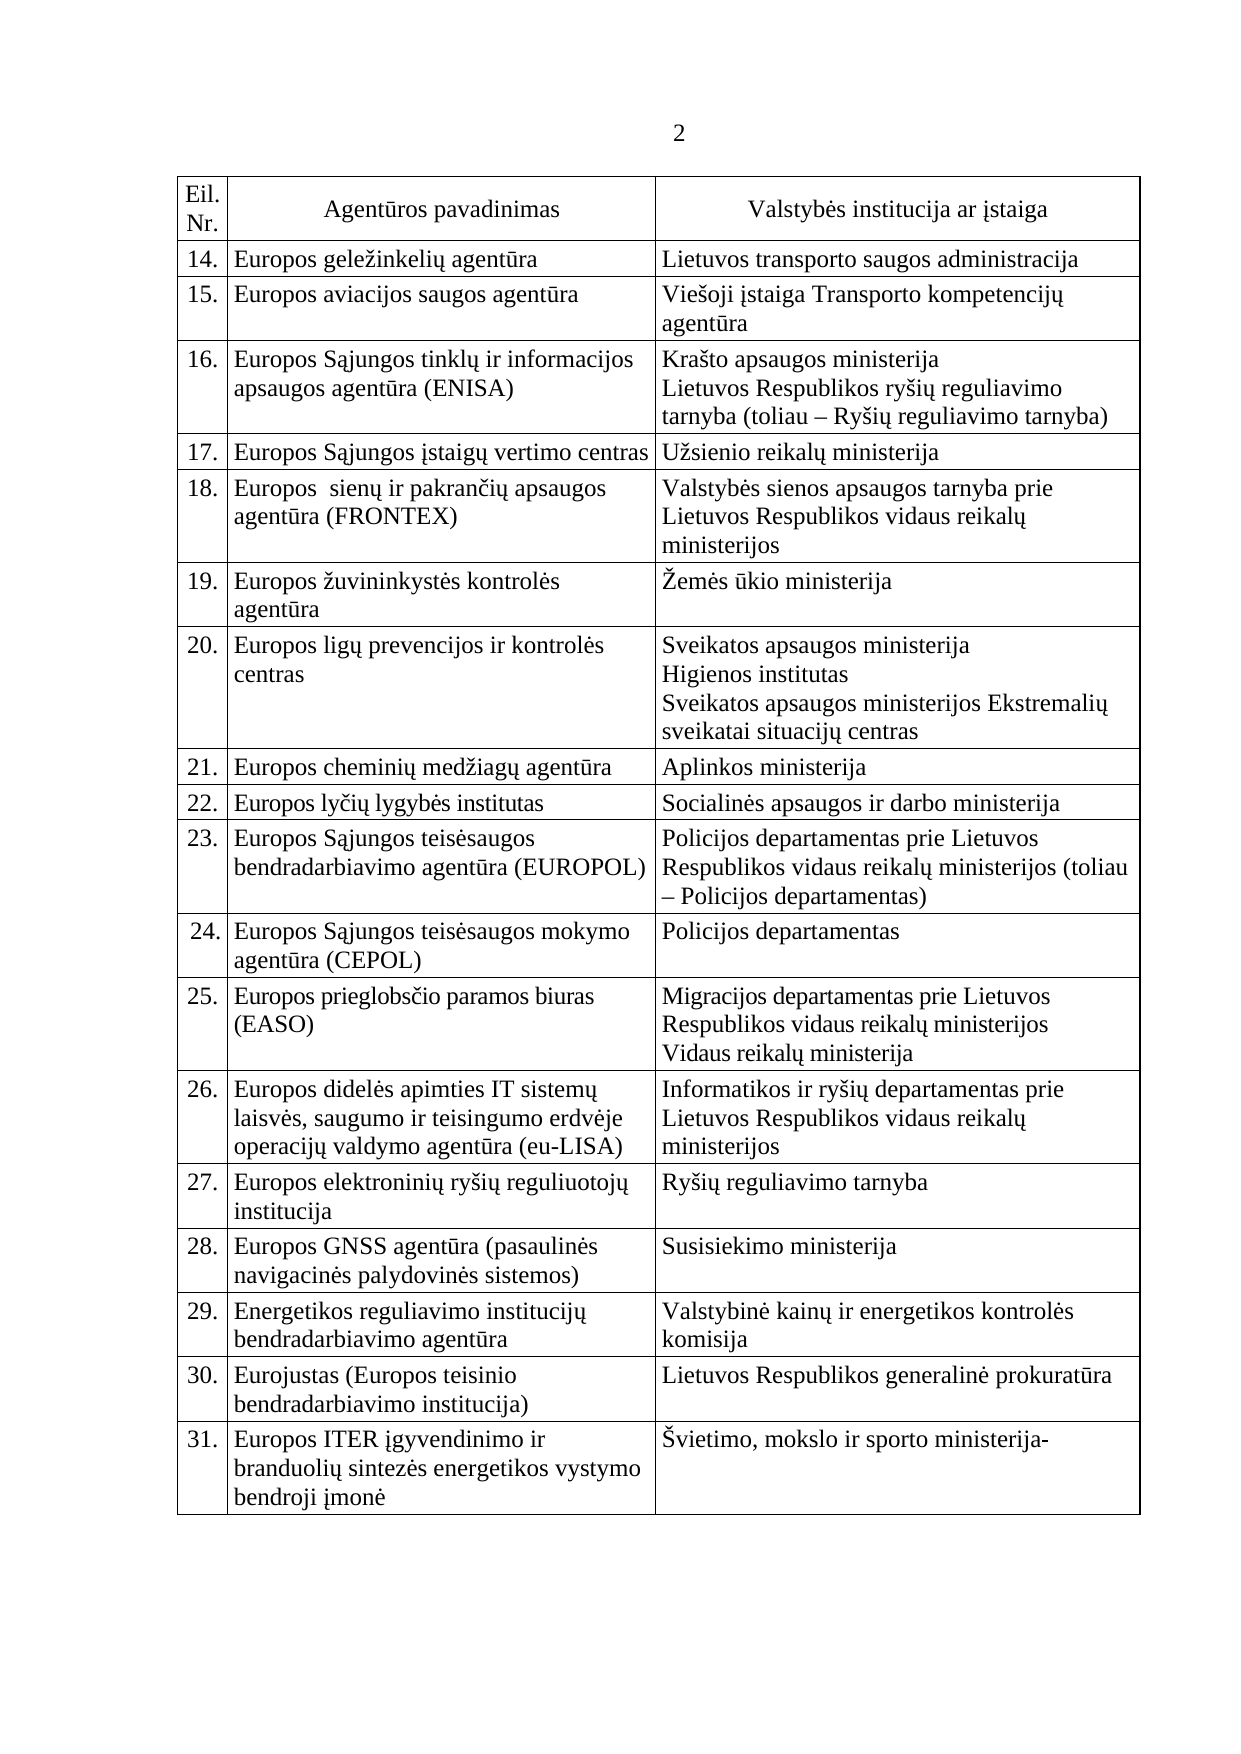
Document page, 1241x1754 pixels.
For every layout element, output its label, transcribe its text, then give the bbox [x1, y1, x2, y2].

table_cell Krašto apsaugos ministerija Lietuvos Respublikos ryšių reguliavimo tarnyba (toliau – Ryšių reguliavimo tarnyba) [656, 341, 1139, 433]
table_cell Viešoji įstaiga Transporto kompetencijų agentūra [656, 277, 1139, 340]
table_cell 27. [178, 1164, 227, 1227]
table_cell 22. [178, 785, 227, 819]
table_cell Europos ligų prevencijos ir kontrolės centras [228, 627, 655, 748]
table_header Valstybės institucija ar įstaiga [656, 177, 1139, 240]
table_cell Žemės ūkio ministerija [656, 563, 1139, 626]
table_cell Europos sienų ir pakrančių apsaugos agentūra (FRONTEX) [228, 470, 655, 562]
table_cell Europos cheminių medžiagų agentūra [228, 749, 655, 784]
table_cell 31. [178, 1422, 227, 1514]
table_cell Europos prieglobsčio paramos biuras (EASO) [228, 978, 655, 1070]
table_cell 14. [178, 241, 227, 276]
table_cell Eurojustas (Europos teisinio bendradarbiavimo institucija) [228, 1357, 655, 1421]
table_cell 23. [178, 820, 227, 912]
table_cell Europos didelės apimties IT sistemų laisvės, saugumo ir teisingumo erdvėje operacijų valdymo agentūra (eu-LISA) [228, 1071, 655, 1163]
table_cell Ryšių reguliavimo tarnyba [656, 1164, 1139, 1227]
table_cell Europos Sąjungos teisėsaugos mokymo agentūra (CEPOL) [228, 914, 655, 977]
table_cell Europos Sąjungos tinklų ir informacijos apsaugos agentūra (ENISA) [228, 341, 655, 433]
table_cell 18. [178, 470, 227, 562]
table_cell 17. [178, 434, 227, 469]
table_header Agentūros pavadinimas [228, 177, 655, 240]
table_cell 19. [178, 563, 227, 626]
table_cell Lietuvos Respublikos generalinė prokuratūra [656, 1357, 1139, 1421]
table_cell Europos Sąjungos įstaigų vertimo centras [228, 434, 655, 469]
table_cell 20. [178, 627, 227, 748]
table_cell Informatikos ir ryšių departamentas prie Lietuvos Respublikos vidaus reikalų ministerijos [656, 1071, 1139, 1163]
table_cell Švietimo, mokslo ir sporto ministerija [656, 1422, 1139, 1514]
table_cell Policijos departamentas [656, 914, 1139, 977]
table_cell Europos Sąjungos teisėsaugos bendradarbiavimo agentūra (EUROPOL) [228, 820, 655, 912]
table_cell 15. [178, 277, 227, 340]
table_cell Policijos departamentas prie Lietuvos Respublikos vidaus reikalų ministerijos (toliau – Policijos departamentas) [656, 820, 1139, 912]
table_cell Energetikos reguliavimo institucijų bendradarbiavimo agentūra [228, 1293, 655, 1356]
table_cell 21. [178, 749, 227, 784]
table_cell Susisiekimo ministerija [656, 1229, 1139, 1292]
table_cell 28. [178, 1229, 227, 1292]
table_header Eil. Nr. [178, 177, 227, 240]
table_cell Sveikatos apsaugos ministerija Higienos institutas Sveikatos apsaugos ministerijos Ekstremalių sveikatai situacijų centras [656, 627, 1139, 748]
table_cell Valstybės sienos apsaugos tarnyba prie Lietuvos Respublikos vidaus reikalų ministerijos [656, 470, 1139, 562]
table_cell 25. [178, 978, 227, 1070]
table_cell Europos geležinkelių agentūra [228, 241, 655, 276]
table_cell 26. [178, 1071, 227, 1163]
table_cell Europos elektroninių ryšių reguliuotojų institucija [228, 1164, 655, 1227]
table_cell Europos žuvininkystės kontrolės agentūra [228, 563, 655, 626]
table_cell Užsienio reikalų ministerija [656, 434, 1139, 469]
table_cell Europos lyčių lygybės institutas [228, 785, 655, 819]
table_cell Valstybinė kainų ir energetikos kontrolės komisija [656, 1293, 1139, 1356]
table_cell Europos aviacijos saugos agentūra [228, 277, 655, 340]
table_cell Aplinkos ministerija [656, 749, 1139, 784]
table_cell 30. [178, 1357, 227, 1421]
table_cell Migracijos departamentas prie Lietuvos Respublikos vidaus reikalų ministerijos Vidaus reikalų ministerija [656, 978, 1139, 1070]
table_cell 29. [178, 1293, 227, 1356]
table_cell Lietuvos transporto saugos administracija [656, 241, 1139, 276]
table_cell 24. [178, 914, 227, 977]
table_cell Europos GNSS agentūra (pasaulinės navigacinės palydovinės sistemos) [228, 1229, 655, 1292]
table_cell Europos ITER įgyvendinimo ir branduolių sintezės energetikos vystymo bendroji įmonė [228, 1422, 655, 1514]
table_cell Socialinės apsaugos ir darbo ministerija [656, 785, 1139, 819]
table_cell 16. [178, 341, 227, 433]
